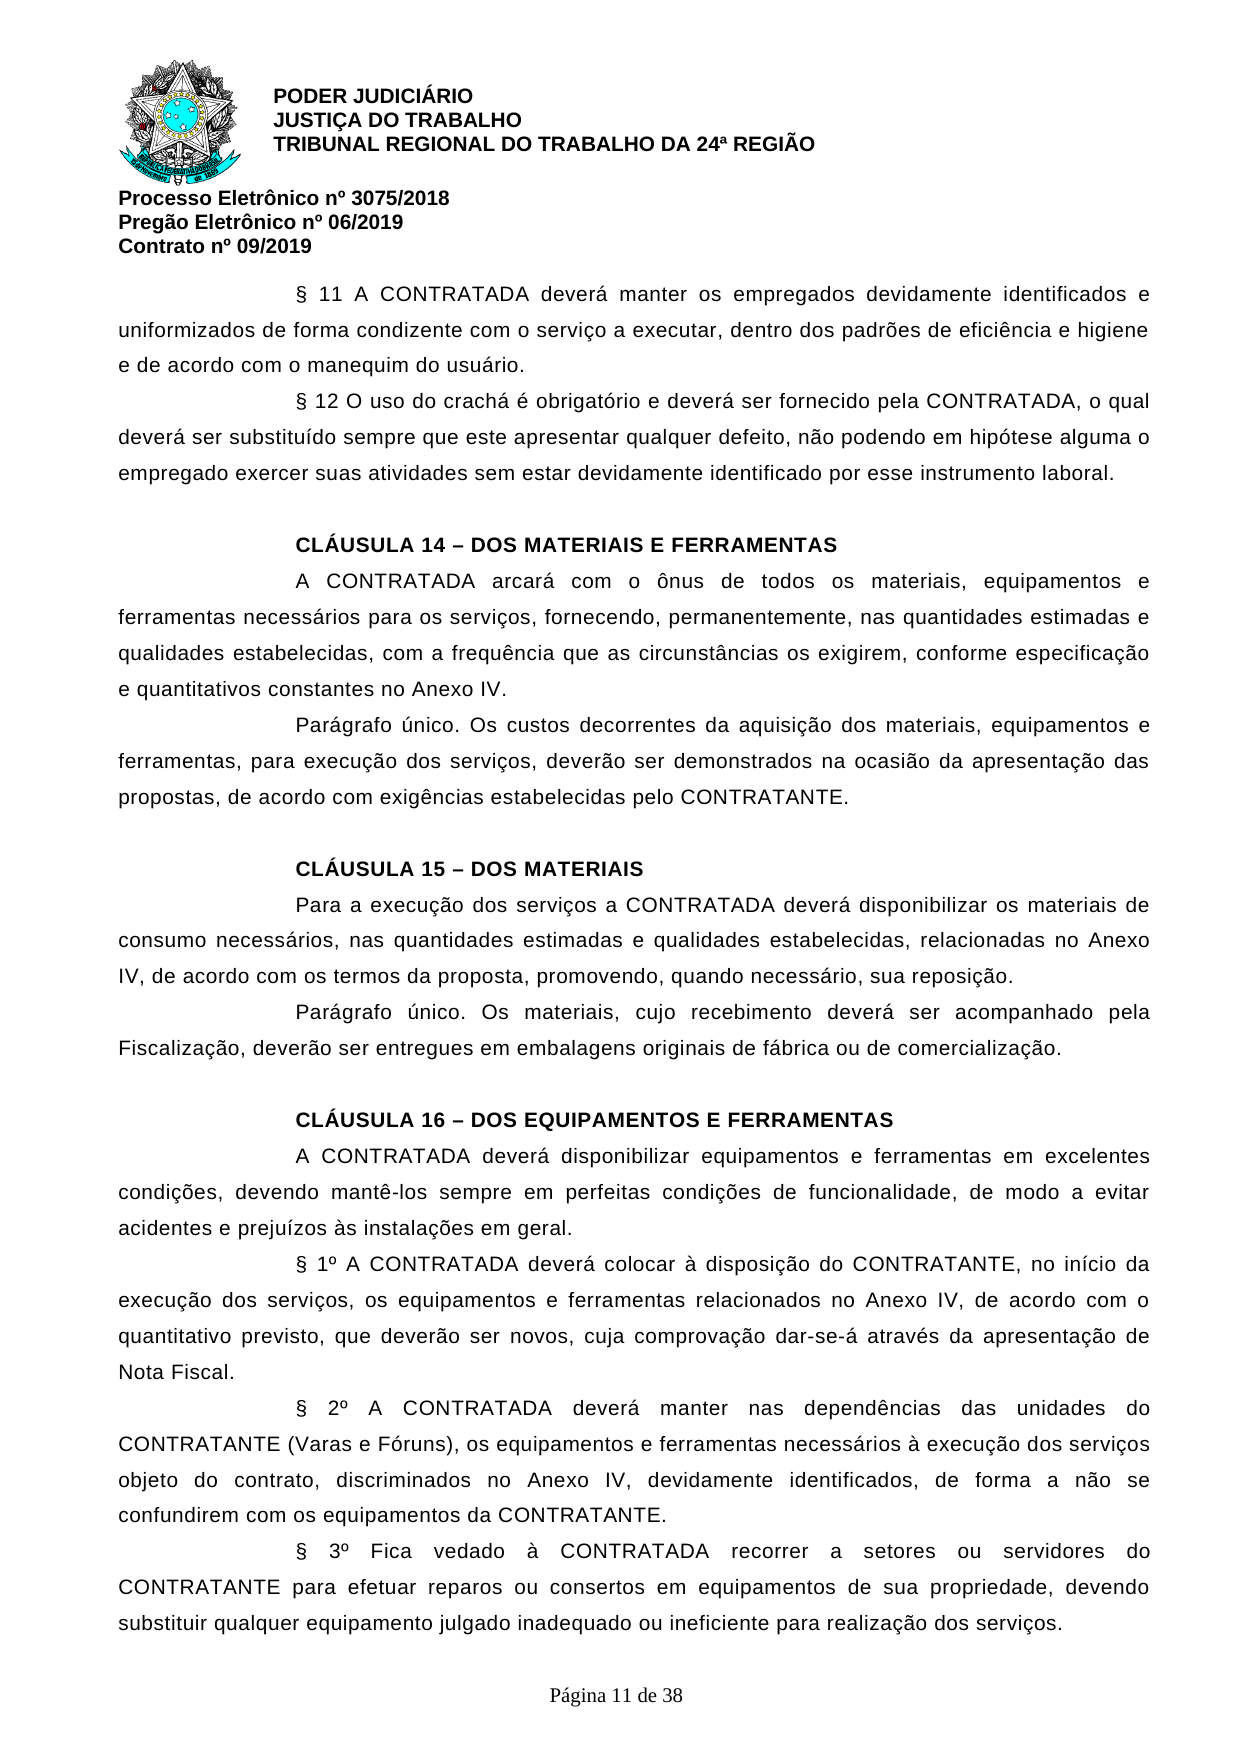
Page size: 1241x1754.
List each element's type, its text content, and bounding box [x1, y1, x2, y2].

text Para a execução dos serviços a CONTRATADA deverá disponibilizar os materiais de consumo necessários, nas quantidades estimadas e qualidades estabelecidas, relacionadas no Anexo IV, de acordo com os termos da proposta, promovendo, quando necessário, sua reposição. [118, 892, 1152, 988]
text CLÁUSULA 14 – DOS MATERIAIS E FERRAMENTAS [118, 533, 1152, 557]
text Parágrafo único. Os materiais, cujo recebimento deverá ser acompanhado pela Fiscalização, deverão ser entregues em embalagens originais de fábrica ou de comercialização. [118, 1000, 1152, 1060]
text A CONTRATADA arcará com o ônus de todos os materiais, equipamentos e ferramentas necessários para os serviços, fornecendo, permanentemente, nas quantidades estimadas e qualidades estabelecidas, com a frequência que as circunstâncias os exigirem, conforme especificação e quantitativos constantes no Anexo IV. [118, 569, 1152, 701]
text § 2º A CONTRATADA deverá manter nas dependências das unidades do CONTRATANTE (Varas e Fóruns), os equipamentos e ferramentas necessários à execução dos serviços objeto do contrato, discriminados no Anexo IV, devidamente identificados, de forma a não se confundirem com os equipamentos da CONTRATANTE. [118, 1396, 1152, 1527]
picture [118, 59, 243, 186]
text CLÁUSULA 16 – DOS EQUIPAMENTOS E FERRAMENTAS [118, 1108, 1152, 1132]
text § 12 O uso do crachá é obrigatório e deverá ser fornecido pela CONTRATADA, o qual deverá ser substituído sempre que este apresentar qualquer defeito, não podendo em hipótese alguma o empregado exercer suas atividades sem estar devidamente identificado por esse instrumento laboral. [118, 389, 1152, 485]
text CLÁUSULA 15 – DOS MATERIAIS [118, 856, 1152, 880]
text § 1º A CONTRATADA deverá colocar à disposição do CONTRATANTE, no início da execução dos serviços, os equipamentos e ferramentas relacionados no Anexo IV, de acordo com o quantitativo previsto, que deverão ser novos, cuja comprovação dar-se-á através da apresentação de Nota Fiscal. [118, 1252, 1152, 1383]
text § 11 A CONTRATADA deverá manter os empregados devidamente identificados e uniformizados de forma condizente com o serviço a executar, dentro dos padrões de eficiência e higiene e de acordo com o manequim do usuário. [118, 281, 1152, 377]
text § 3º Fica vedado à CONTRATADA recorrer a setores ou servidores do CONTRATANTE para efetuar reparos ou consertos em equipamentos de sua propriedade, devendo substituir qualquer equipamento julgado inadequado ou ineficiente para realização dos serviços. [118, 1539, 1152, 1635]
text Parágrafo único. Os custos decorrentes da aquisição dos materiais, equipamentos e ferramentas, para execução dos serviços, deverão ser demonstrados na ocasião da apresentação das propostas, de acordo com exigências estabelecidas pelo CONTRATANTE. [118, 713, 1152, 808]
text A CONTRATADA deverá disponibilizar equipamentos e ferramentas em excelentes condições, devendo mantê-los sempre em perfeitas condições de funcionalidade, de modo a evitar acidentes e prejuízos às instalações em geral. [118, 1144, 1152, 1240]
